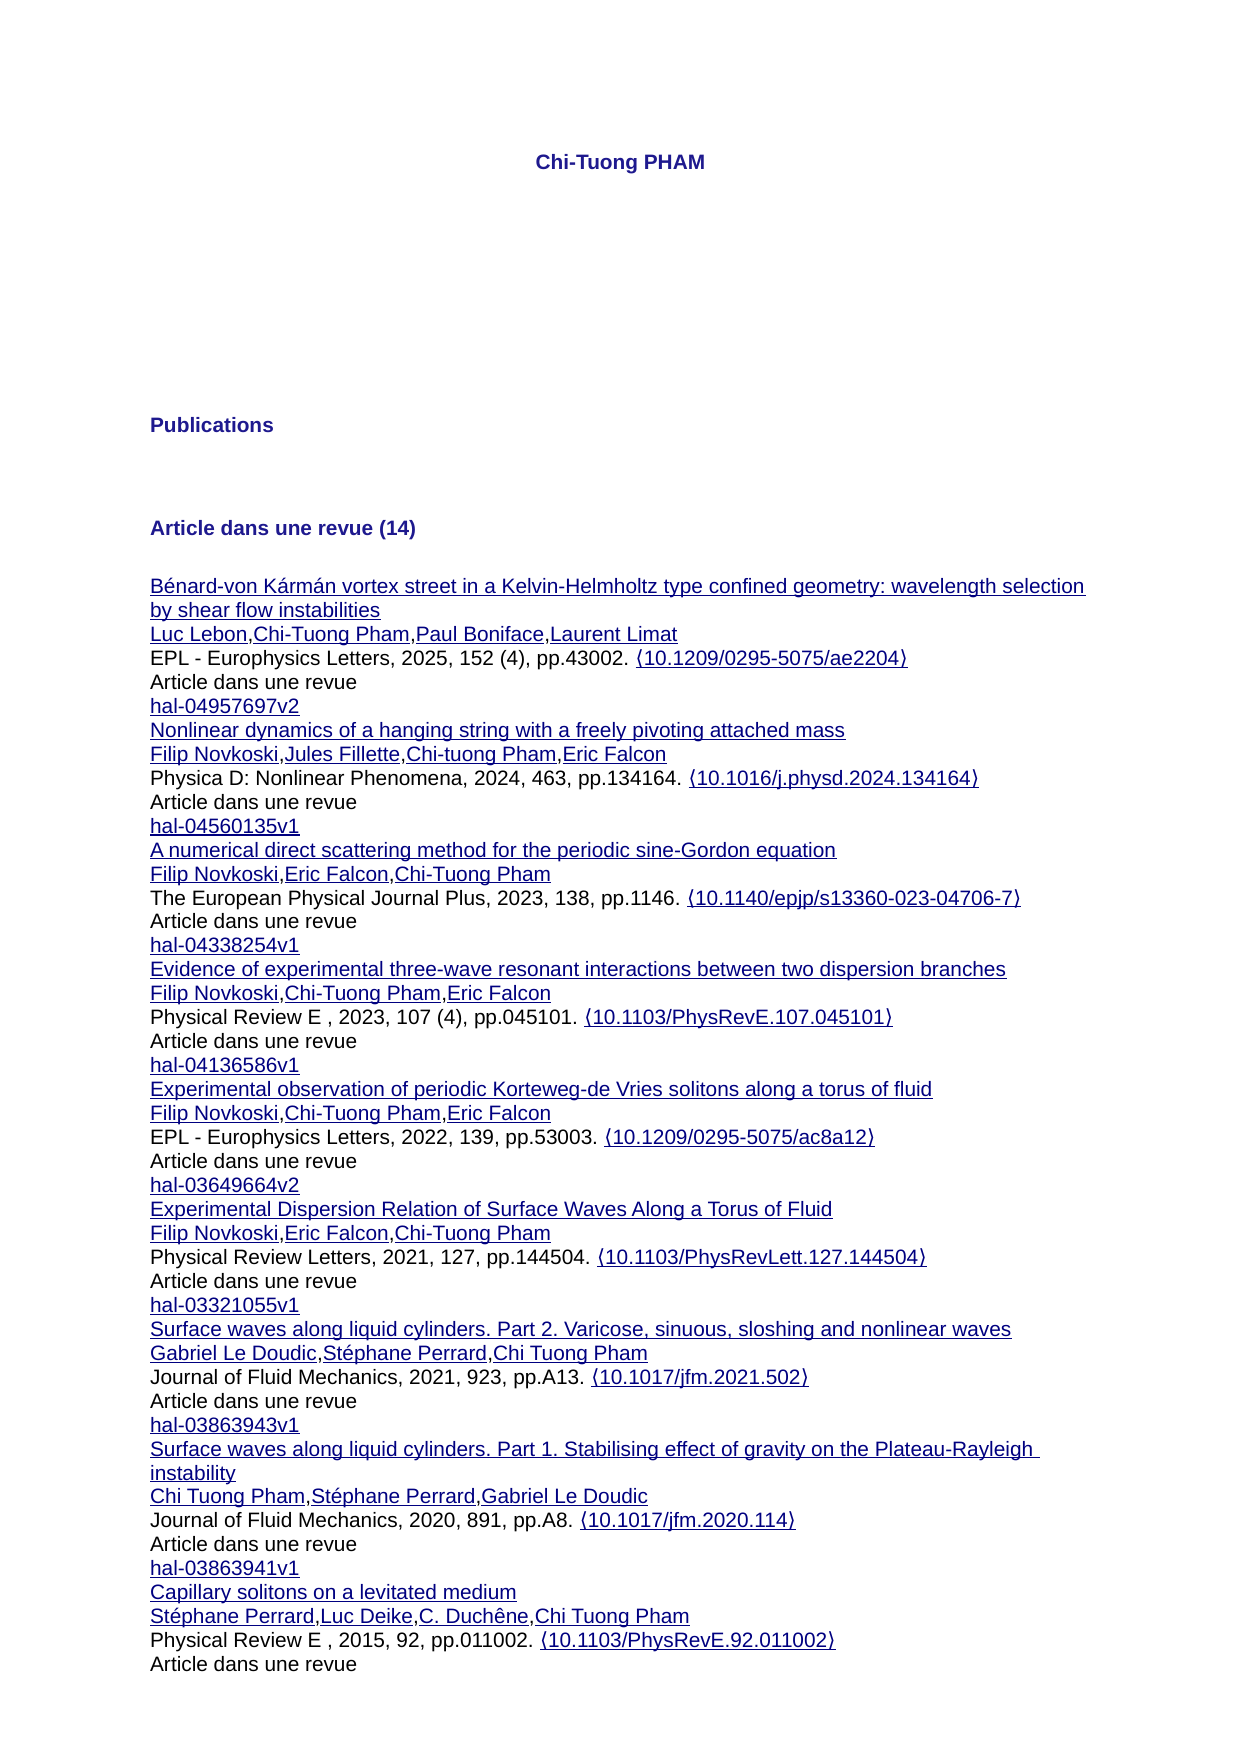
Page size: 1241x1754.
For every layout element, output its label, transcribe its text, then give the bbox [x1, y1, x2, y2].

table_cell Evidence of experimental three-wave resonant interactions between two dispersion branches Filip Novkoski,Chi-Tuong Pham,Eric Falcon Physical Review E , 2023, 107 (4), pp.045101. ⟨10.1103/PhysRevE.107.045101⟩ Article dans une revue hal-04136586v1 [150, 957, 1090, 1077]
table_cell Capillary solitons on a levitated medium Stéphane Perrard,Luc Deike,C. Duchêne,Chi Tuong Pham Physical Review E , 2015, 92, pp.011002. ⟨10.1103/PhysRevE.92.011002⟩ Article dans une revue [150, 1580, 1090, 1676]
table_cell Experimental Dispersion Relation of Surface Waves Along a Torus of Fluid Filip Novkoski,Eric Falcon,Chi-Tuong Pham Physical Review Letters, 2021, 127, pp.144504. ⟨10.1103/PhysRevLett.127.144504⟩ Article dans une revue hal-03321055v1 [150, 1197, 1090, 1317]
subtitle Article dans une revue (14) [150, 516, 1090, 539]
table_cell Nonlinear dynamics of a hanging string with a freely pivoting attached mass Filip Novkoski,Jules Fillette,Chi-tuong Pham,Eric Falcon Physica D: Nonlinear Phenomena, 2024, 463, pp.134164. ⟨10.1016/j.physd.2024.134164⟩ Article dans une revue hal-04560135v1 [150, 718, 1090, 837]
table_cell Surface waves along liquid cylinders. Part 1. Stabilising effect of gravity on the Plateau-Rayleigh instability Chi Tuong Pham,Stéphane Perrard,Gabriel Le Doudic Journal of Fluid Mechanics, 2020, 891, pp.A8. ⟨10.1017/jfm.2020.114⟩ Article dans une revue hal-03863941v1 [150, 1436, 1090, 1580]
table_cell Surface waves along liquid cylinders. Part 2. Varicose, sinuous, sloshing and nonlinear waves Gabriel Le Doudic,Stéphane Perrard,Chi Tuong Pham Journal of Fluid Mechanics, 2021, 923, pp.A13. ⟨10.1017/jfm.2021.502⟩ Article dans une revue hal-03863943v1 [150, 1317, 1090, 1436]
subtitle Publications [150, 412, 1090, 436]
table_cell A numerical direct scattering method for the periodic sine-Gordon equation Filip Novkoski,Eric Falcon,Chi-Tuong Pham The European Physical Journal Plus, 2023, 138, pp.1146. ⟨10.1140/epjp/s13360-023-04706-7⟩ Article dans une revue hal-04338254v1 [150, 838, 1090, 957]
table_header Bénard-von Kármán vortex street in a Kelvin-Helmholtz type confined geometry: wavelength selection by shear flow instabilities Luc Lebon,Chi-Tuong Pham,Paul Boniface,Laurent Limat EPL - Europhysics Letters, 2025, 152 (4), pp.43002. ⟨10.1209/0295-5075/ae2204⟩ Article dans une revue hal-04957697v2 [150, 574, 1090, 718]
table_cell Experimental observation of periodic Korteweg-de Vries solitons along a torus of fluid Filip Novkoski,Chi-Tuong Pham,Eric Falcon EPL - Europhysics Letters, 2022, 139, pp.53003. ⟨10.1209/0295-5075/ac8a12⟩ Article dans une revue hal-03649664v2 [150, 1077, 1090, 1197]
subtitle Chi-Tuong PHAM [150, 150, 1090, 174]
